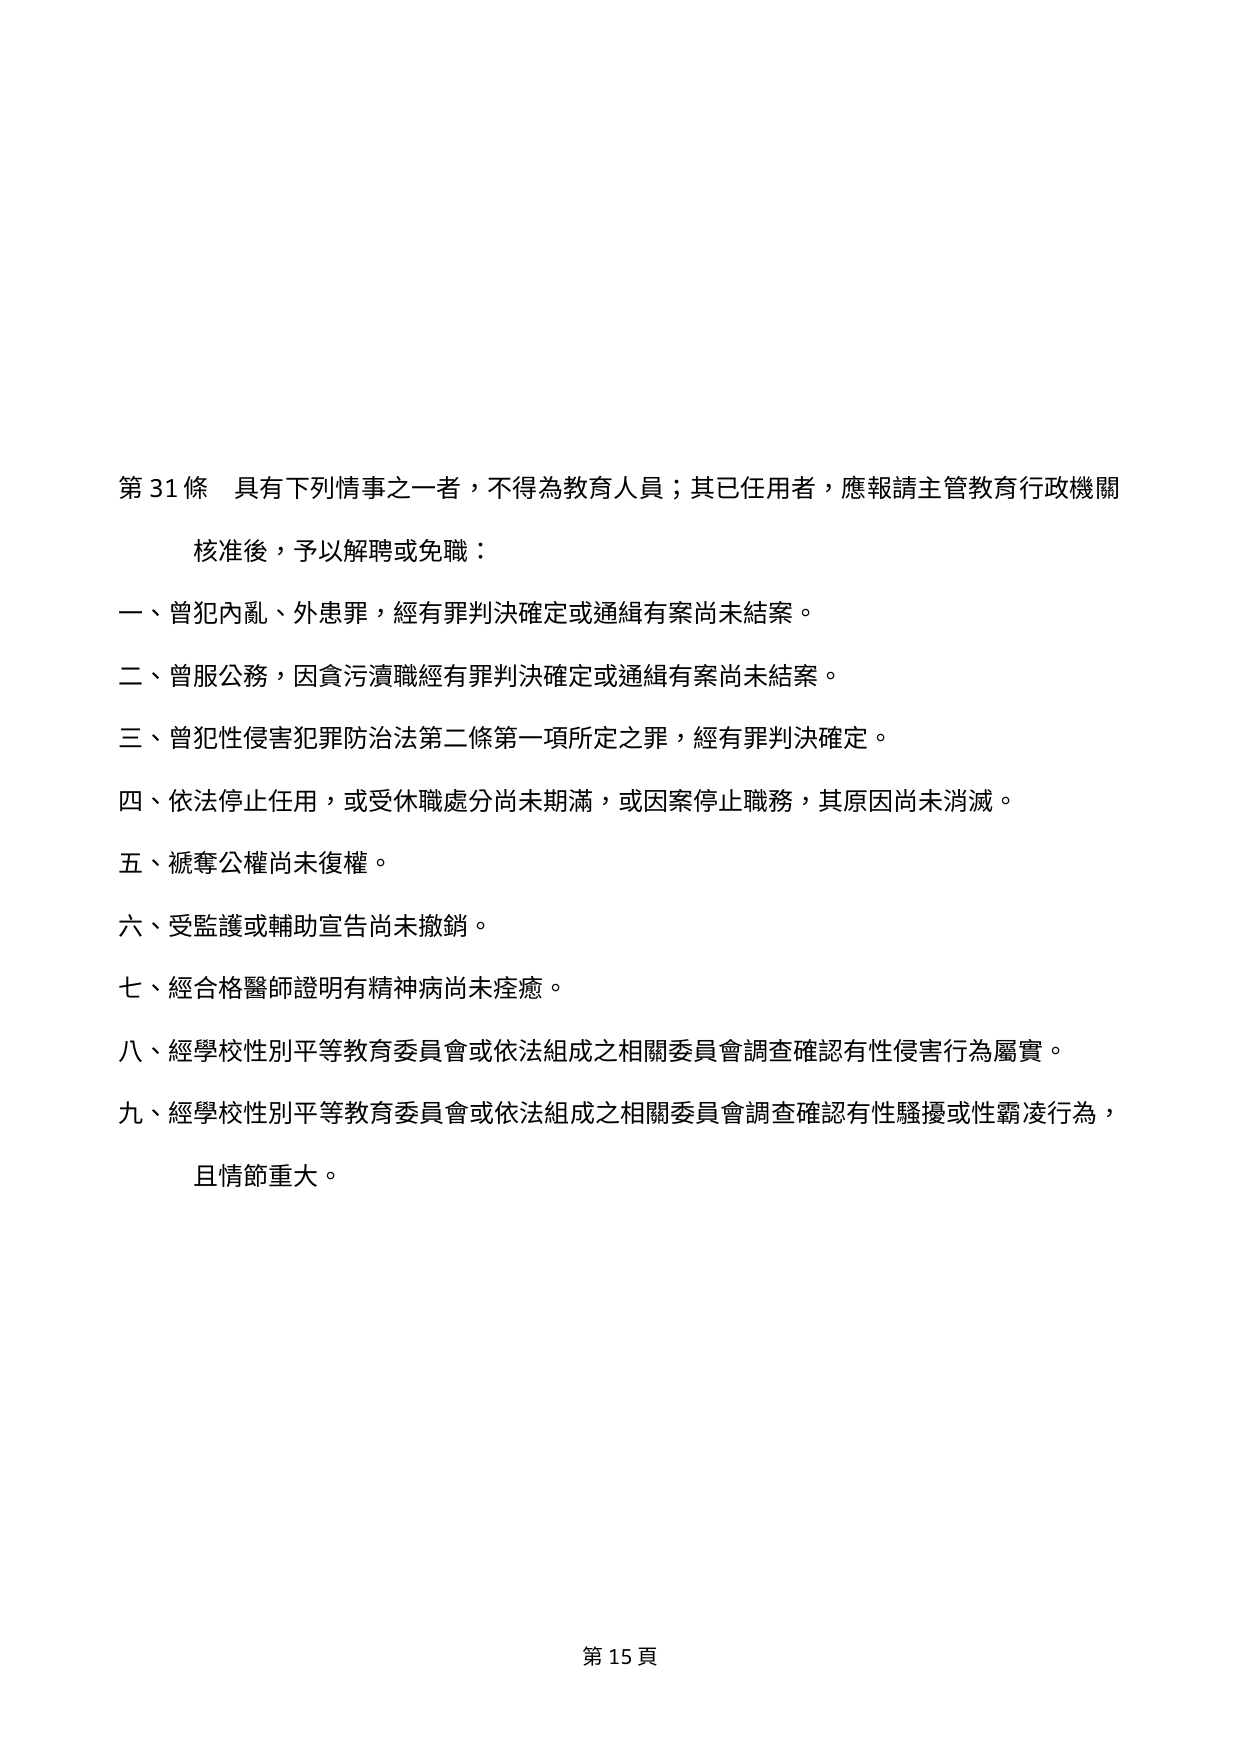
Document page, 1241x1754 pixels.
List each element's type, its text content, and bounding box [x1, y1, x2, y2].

text 九、經學校性別平等教育委員會或依法組成之相關委員會調查確認有性騷擾或性霸凌行為，且情節重大。 [118, 1070, 1122, 1195]
text 五、褫奪公權尚未復權。 [118, 820, 1122, 883]
text 八、經學校性別平等教育委員會或依法組成之相關委員會調查確認有性侵害行為屬實。 [118, 1008, 1122, 1070]
text 二、曾服公務，因貪污瀆職經有罪判決確定或通緝有案尚未結案。 [118, 633, 1122, 695]
text 一、曾犯內亂、外患罪，經有罪判決確定或通緝有案尚未結案。 [118, 570, 1122, 633]
text 四、依法停止任用，或受休職處分尚未期滿，或因案停止職務，其原因尚未消滅。 [118, 758, 1122, 820]
text 第31條 具有下列情事之一者，不得為教育人員；其已任用者，應報請主管教育行政機關核准後，予以解聘或免職： [118, 445, 1122, 570]
text 七、經合格醫師證明有精神病尚未痊癒。 [118, 945, 1122, 1008]
text 三、曾犯性侵害犯罪防治法第二條第一項所定之罪，經有罪判決確定。 [118, 695, 1122, 758]
text 六、受監護或輔助宣告尚未撤銷。 [118, 883, 1122, 945]
